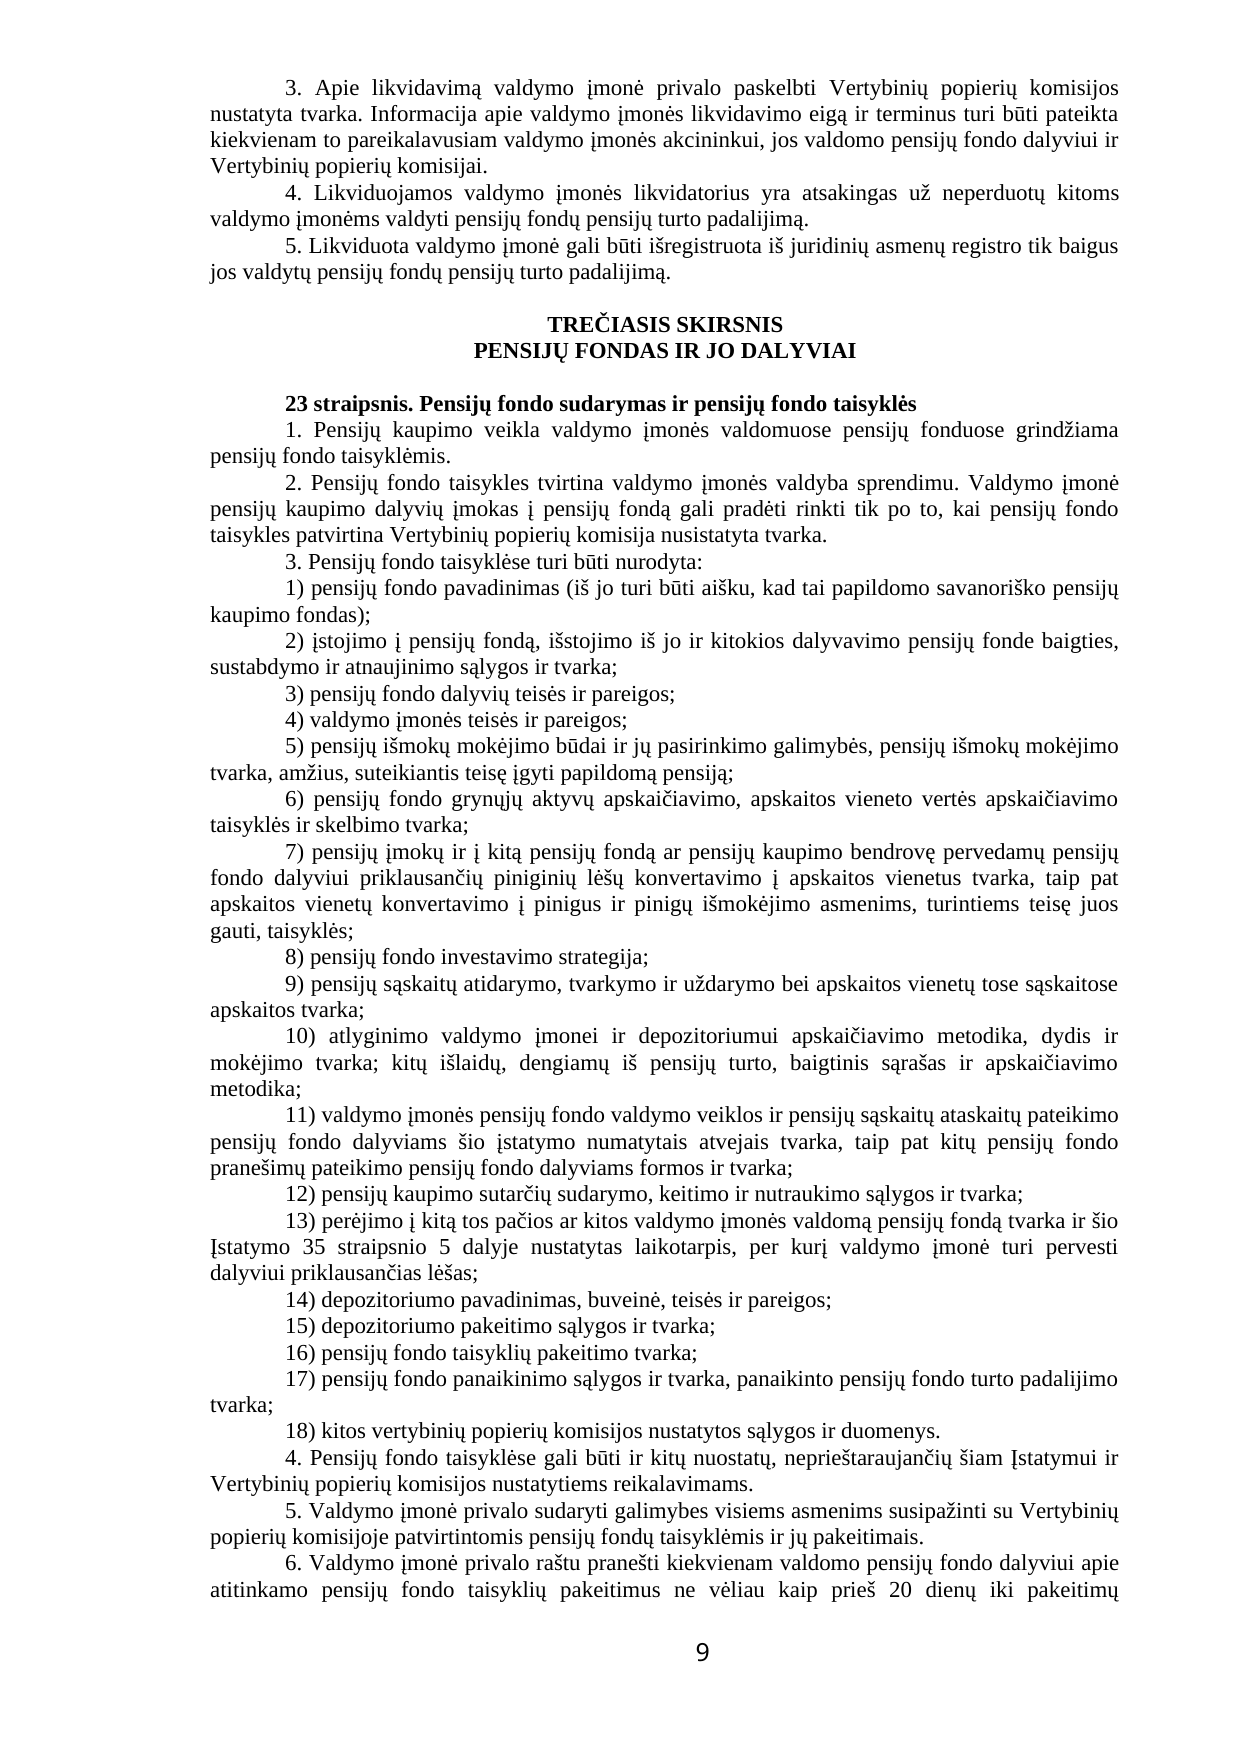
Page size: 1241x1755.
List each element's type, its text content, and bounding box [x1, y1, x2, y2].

text 9) pensijų sąskaitų atidarymo, tvarkymo ir uždarymo bei apskaitos vienetų tose sąskaitose apskaitos tvarka; [210, 969, 1120, 1022]
text 5. Valdymo įmonė privalo sudaryti galimybes visiems asmenims susipažinti su Vertybinių popierių komisijoje patvirtintomis pensijų fondų taisyklėmis ir jų pakeitimais. [210, 1497, 1120, 1549]
text 15) depozitoriumo pakeitimo sąlygos ir tvarka; [210, 1312, 1120, 1338]
text 18) kitos vertybinių popierių komisijos nustatytos sąlygos ir duomenys. [210, 1418, 1120, 1444]
text 4. Likviduojamos valdymo įmonės likvidatorius yra atsakingas už neperduotų kitoms valdymo įmonėms valdyti pensijų fondų pensijų turto padalijimą. [210, 179, 1120, 232]
text 6. Valdymo įmonė privalo raštu pranešti kiekvienam valdomo pensijų fondo dalyviui apie atitinkamo pensijų fondo taisyklių pakeitimus ne vėliau kaip prieš 20 dienų iki pakeitimų [210, 1549, 1120, 1602]
text 3) pensijų fondo dalyvių teisės ir pareigos; [210, 680, 1120, 706]
text 2) įstojimo į pensijų fondą, išstojimo iš jo ir kitokios dalyvavimo pensijų fonde baigties, sustabdymo ir atnaujinimo sąlygos ir tvarka; [210, 627, 1120, 680]
text 17) pensijų fondo panaikinimo sąlygos ir tvarka, panaikinto pensijų fondo turto padalijimo tvarka; [210, 1365, 1120, 1418]
text TREČIASIS SKIRSNIS [210, 311, 1120, 337]
text 8) pensijų fondo investavimo strategija; [210, 943, 1120, 969]
text 6) pensijų fondo grynųjų aktyvų apskaičiavimo, apskaitos vieneto vertės apskaičiavimo taisyklės ir skelbimo tvarka; [210, 785, 1120, 838]
text 2. Pensijų fondo taisykles tvirtina valdymo įmonės valdyba sprendimu. Valdymo įmonė pensijų kaupimo dalyvių įmokas į pensijų fondą gali pradėti rinkti tik po to, kai pensijų fondo taisykles patvirtina Vertybinių popierių komisija nusistatyta tvarka. [210, 469, 1120, 548]
text 13) perėjimo į kitą tos pačios ar kitos valdymo įmonės valdomą pensijų fondą tvarka ir šio Įstatymo 35 straipsnio 5 dalyje nustatytas laikotarpis, per kurį valdymo įmonė turi pervesti dalyviui priklausančias lėšas; [210, 1207, 1120, 1286]
text 5) pensijų išmokų mokėjimo būdai ir jų pasirinkimo galimybės, pensijų išmokų mokėjimo tvarka, amžius, suteikiantis teisę įgyti papildomą pensiją; [210, 732, 1120, 785]
text 1) pensijų fondo pavadinimas (iš jo turi būti aišku, kad tai papildomo savanoriško pensijų kaupimo fondas); [210, 574, 1120, 627]
text 11) valdymo įmonės pensijų fondo valdymo veiklos ir pensijų sąskaitų ataskaitų pateikimo pensijų fondo dalyviams šio įstatymo numatytais atvejais tvarka, taip pat kitų pensijų fondo pranešimų pateikimo pensijų fondo dalyviams formos ir tvarka; [210, 1101, 1120, 1180]
text 14) depozitoriumo pavadinimas, buveinė, teisės ir pareigos; [210, 1286, 1120, 1312]
text 3. Pensijų fondo taisyklėse turi būti nurodyta: [210, 548, 1120, 574]
text 5. Likviduota valdymo įmonė gali būti išregistruota iš juridinių asmenų registro tik baigus jos valdytų pensijų fondų pensijų turto padalijimą. [210, 232, 1120, 284]
text pensijų fondas ir jo dalyviai [210, 337, 1120, 363]
text 1. Pensijų kaupimo veikla valdymo įmonės valdomuose pensijų fonduose grindžiama pensijų fondo taisyklėmis. [210, 416, 1120, 469]
text 16) pensijų fondo taisyklių pakeitimo tvarka; [210, 1338, 1120, 1365]
text 4. Pensijų fondo taisyklėse gali būti ir kitų nuostatų, neprieštaraujančių šiam Įstatymui ir Vertybinių popierių komisijos nustatytiems reikalavimams. [210, 1444, 1120, 1497]
text 12) pensijų kaupimo sutarčių sudarymo, keitimo ir nutraukimo sąlygos ir tvarka; [210, 1180, 1120, 1207]
text 10) atlyginimo valdymo įmonei ir depozitoriumui apskaičiavimo metodika, dydis ir mokėjimo tvarka; kitų išlaidų, dengiamų iš pensijų turto, baigtinis sąrašas ir apskaičiavimo metodika; [210, 1022, 1120, 1101]
text 3. Apie likvidavimą valdymo įmonė privalo paskelbti Vertybinių popierių komisijos nustatyta tvarka. Informacija apie valdymo įmonės likvidavimo eigą ir terminus turi būti pateikta kiekvienam to pareikalavusiam valdymo įmonės akcininkui, jos valdomo pensijų fondo dalyviui ir Vertybinių popierių komisijai. [210, 73, 1120, 179]
text 7) pensijų įmokų ir į kitą pensijų fondą ar pensijų kaupimo bendrovę pervedamų pensijų fondo dalyviui priklausančių piniginių lėšų konvertavimo į apskaitos vienetus tvarka, taip pat apskaitos vienetų konvertavimo į pinigus ir pinigų išmokėjimo asmenims, turintiems teisę juos gauti, taisyklės; [210, 838, 1120, 943]
text 4) valdymo įmonės teisės ir pareigos; [210, 706, 1120, 732]
text 23 straipsnis. Pensijų fondo sudarymas ir pensijų fondo taisyklės [210, 390, 1120, 416]
